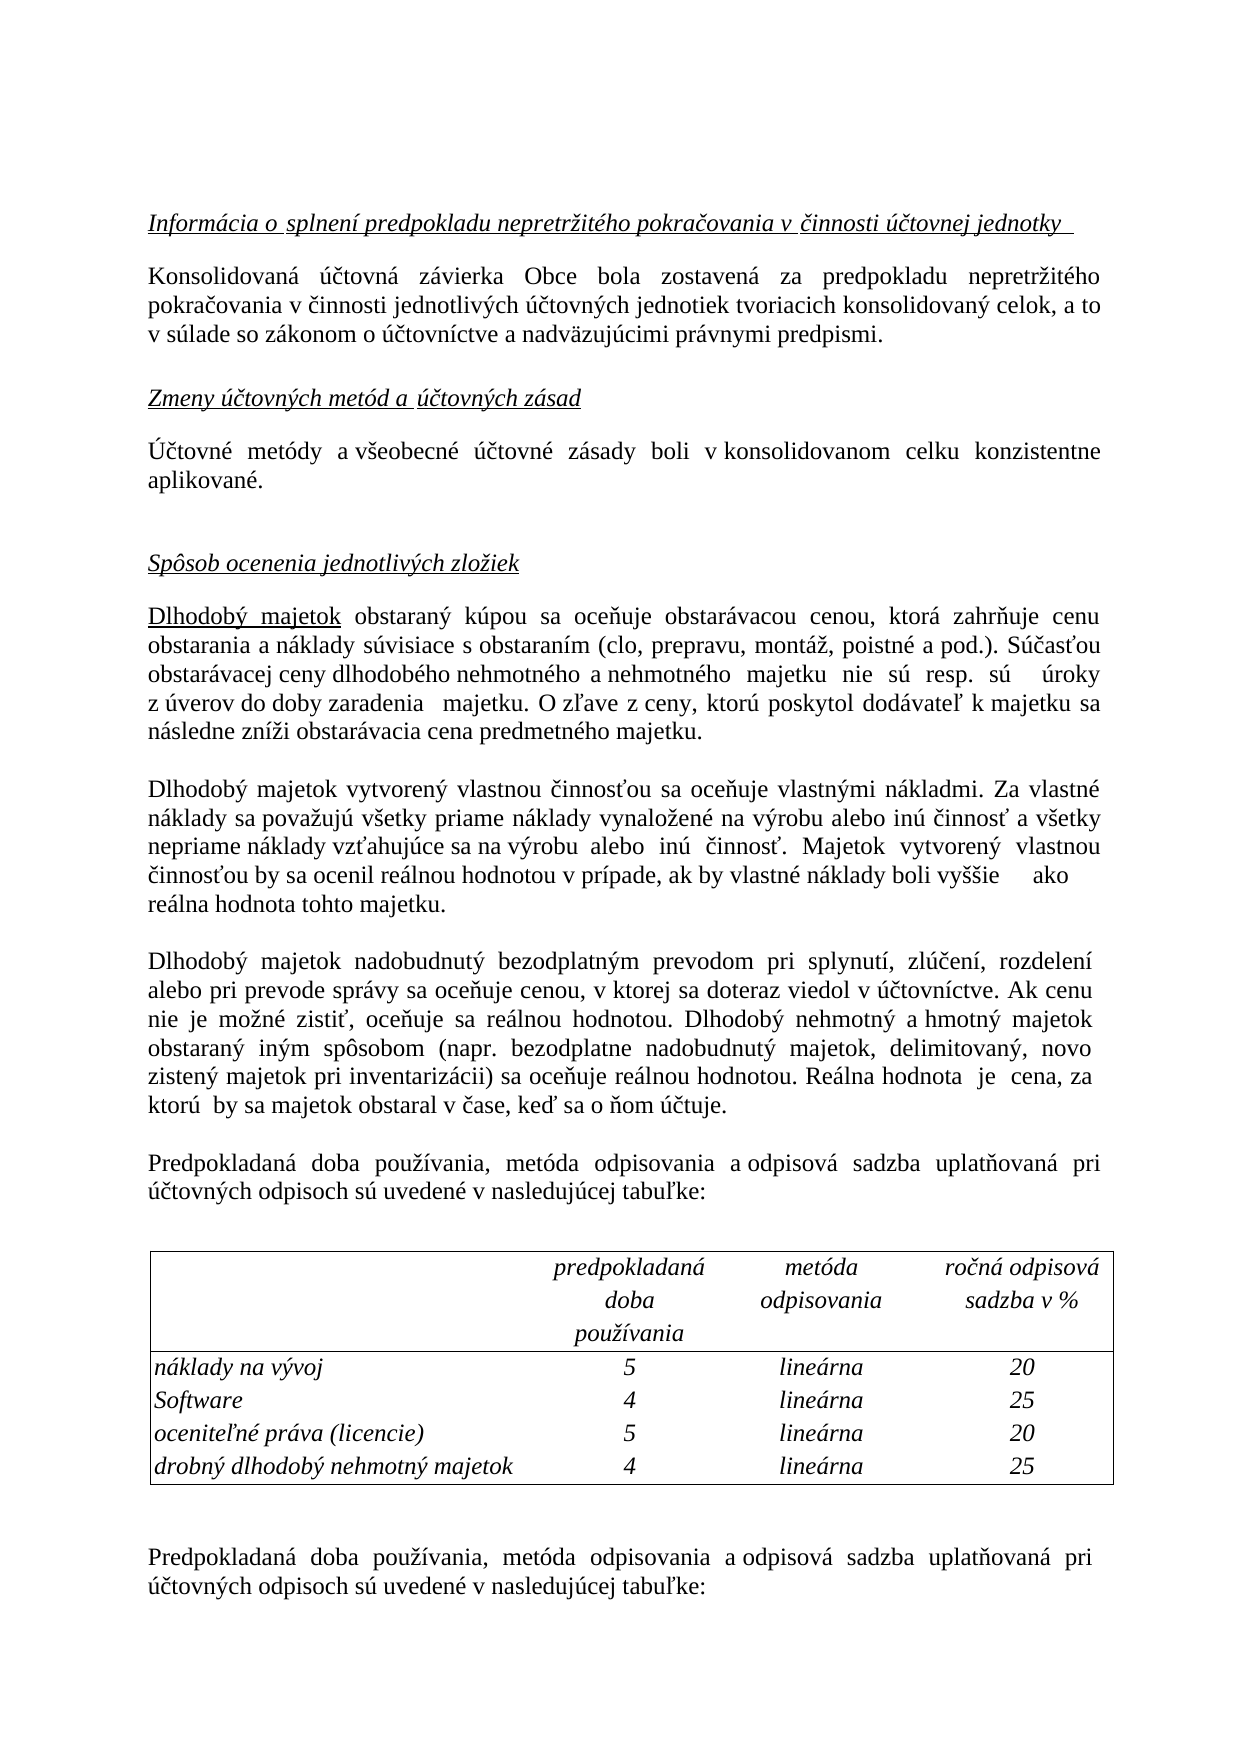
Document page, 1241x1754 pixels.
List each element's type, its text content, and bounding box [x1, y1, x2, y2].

table_header predpokladaná [550, 1252, 712, 1285]
table_cell lineárna [727, 1418, 918, 1451]
table_cell 20 [933, 1418, 1113, 1451]
table_cell doba používania [550, 1285, 712, 1351]
table_cell [918, 1352, 933, 1385]
table_cell náklady na vývoj [151, 1352, 549, 1385]
table_cell 20 [933, 1352, 1113, 1385]
table_cell Software [151, 1385, 549, 1418]
table_cell oceniteľné práva (licencie) [151, 1418, 549, 1451]
table_cell lineárna [727, 1352, 918, 1385]
table_cell [712, 1451, 727, 1484]
table_cell drobný dlhodobý nehmotný majetok [151, 1451, 549, 1484]
table_cell lineárna [727, 1451, 918, 1484]
table_cell 25 [933, 1385, 1113, 1418]
table_header metóda [727, 1252, 918, 1285]
table_cell [918, 1418, 933, 1451]
text Predpokladaná doba používania, metóda odpisovania a odpisová sadzba uplatňovaná pri účtovných odpisoch sú uvedené v nasledujúcej tabuľke: [148, 1542, 1093, 1600]
table_cell odpisovania [727, 1285, 918, 1351]
table_cell [918, 1285, 933, 1351]
table_header [151, 1252, 549, 1285]
table_cell 4 [550, 1451, 712, 1484]
subtitle Zmeny účtovných metód a účtovných zásad [148, 383, 1093, 411]
table_cell 5 [550, 1418, 712, 1451]
table_header [712, 1252, 727, 1285]
table_cell 25 [933, 1451, 1113, 1484]
text Dlhodobý majetok obstaraný kúpou sa oceňuje obstarávacou cenou, ktorá zahrňuje cenu obstarania a náklady súvisiace s obstaraním (clo, prepravu, montáž, poistné a pod.). Súčasťou obstarávacej ceny dlhodobého nehmotného a nehmotného majetku nie sú resp. sú úroky z úverov do doby zaradenia majetku. O zľave z ceny, ktorú poskytol dodávateľ k majetku sa následne zníži obstarávacia cena predmetného majetku. [148, 601, 1101, 745]
table_cell lineárna [727, 1385, 918, 1418]
text Dlhodobý majetok nadobudnutý bezodplatným prevodom pri splynutí, zlúčení, rozdelení alebo pri prevode správy sa oceňuje cenou, v ktorej sa doteraz viedol v účtovníctve. Ak cenu nie je možné zistiť, oceňuje sa reálnou hodnotou. Dlhodobý nehmotný a hmotný majetok obstaraný iným spôsobom (napr. bezodplatne nadobudnutý majetok, delimitovaný, novo zistený majetok pri inventarizácii) sa oceňuje reálnou hodnotou. Reálna hodnota je cena, za ktorú by sa majetok obstaral v čase, keď sa o ňom účtuje. [148, 946, 1093, 1119]
text Predpokladaná doba používania, metóda odpisovania a odpisová sadzba uplatňovaná pri účtovných odpisoch sú uvedené v nasledujúcej tabuľke: [148, 1148, 1101, 1205]
table_cell [712, 1352, 727, 1385]
text Konsolidovaná účtovná závierka Obce bola zostavená za predpokladu nepretržitého pokračovania v činnosti jednotlivých účtovných jednotiek tvoriacich konsolidovaný celok, a to v súlade so zákonom o účtovníctve a nadväzujúcimi právnymi predpismi. [148, 261, 1101, 348]
subtitle Spôsob ocenenia jednotlivých zložiek [148, 548, 1093, 576]
text Účtovné metódy a všeobecné účtovné zásady boli v konsolidovanom celku konzistentne aplikované. [148, 436, 1101, 494]
table_cell [918, 1451, 933, 1484]
table_cell 4 [550, 1385, 712, 1418]
table_cell [918, 1385, 933, 1418]
table_cell [151, 1285, 505, 1351]
table_cell [505, 1285, 549, 1351]
table_cell 5 [550, 1352, 712, 1385]
table_header ročná odpisová [933, 1252, 1113, 1285]
table_cell sadzba v % [933, 1285, 1113, 1351]
table_cell [712, 1285, 727, 1351]
table_cell [712, 1385, 727, 1418]
table_cell [712, 1418, 727, 1451]
text Dlhodobý majetok vytvorený vlastnou činnosťou sa oceňuje vlastnými nákladmi. Za vlastné náklady sa považujú všetky priame náklady vynaložené na výrobu alebo inú činnosť a všetky nepriame náklady vzťahujúce sa na výrobu alebo inú činnosť. Majetok vytvorený vlastnou činnosťou by sa ocenil reálnou hodnotou v prípade, ak by vlastné náklady boli vyššie ako reálna hodnota tohto majetku. [148, 774, 1101, 918]
table_header [918, 1252, 933, 1285]
subtitle Informácia o splnení predpokladu nepretržitého pokračovania v činnosti účtovnej jednotky [148, 208, 1093, 236]
